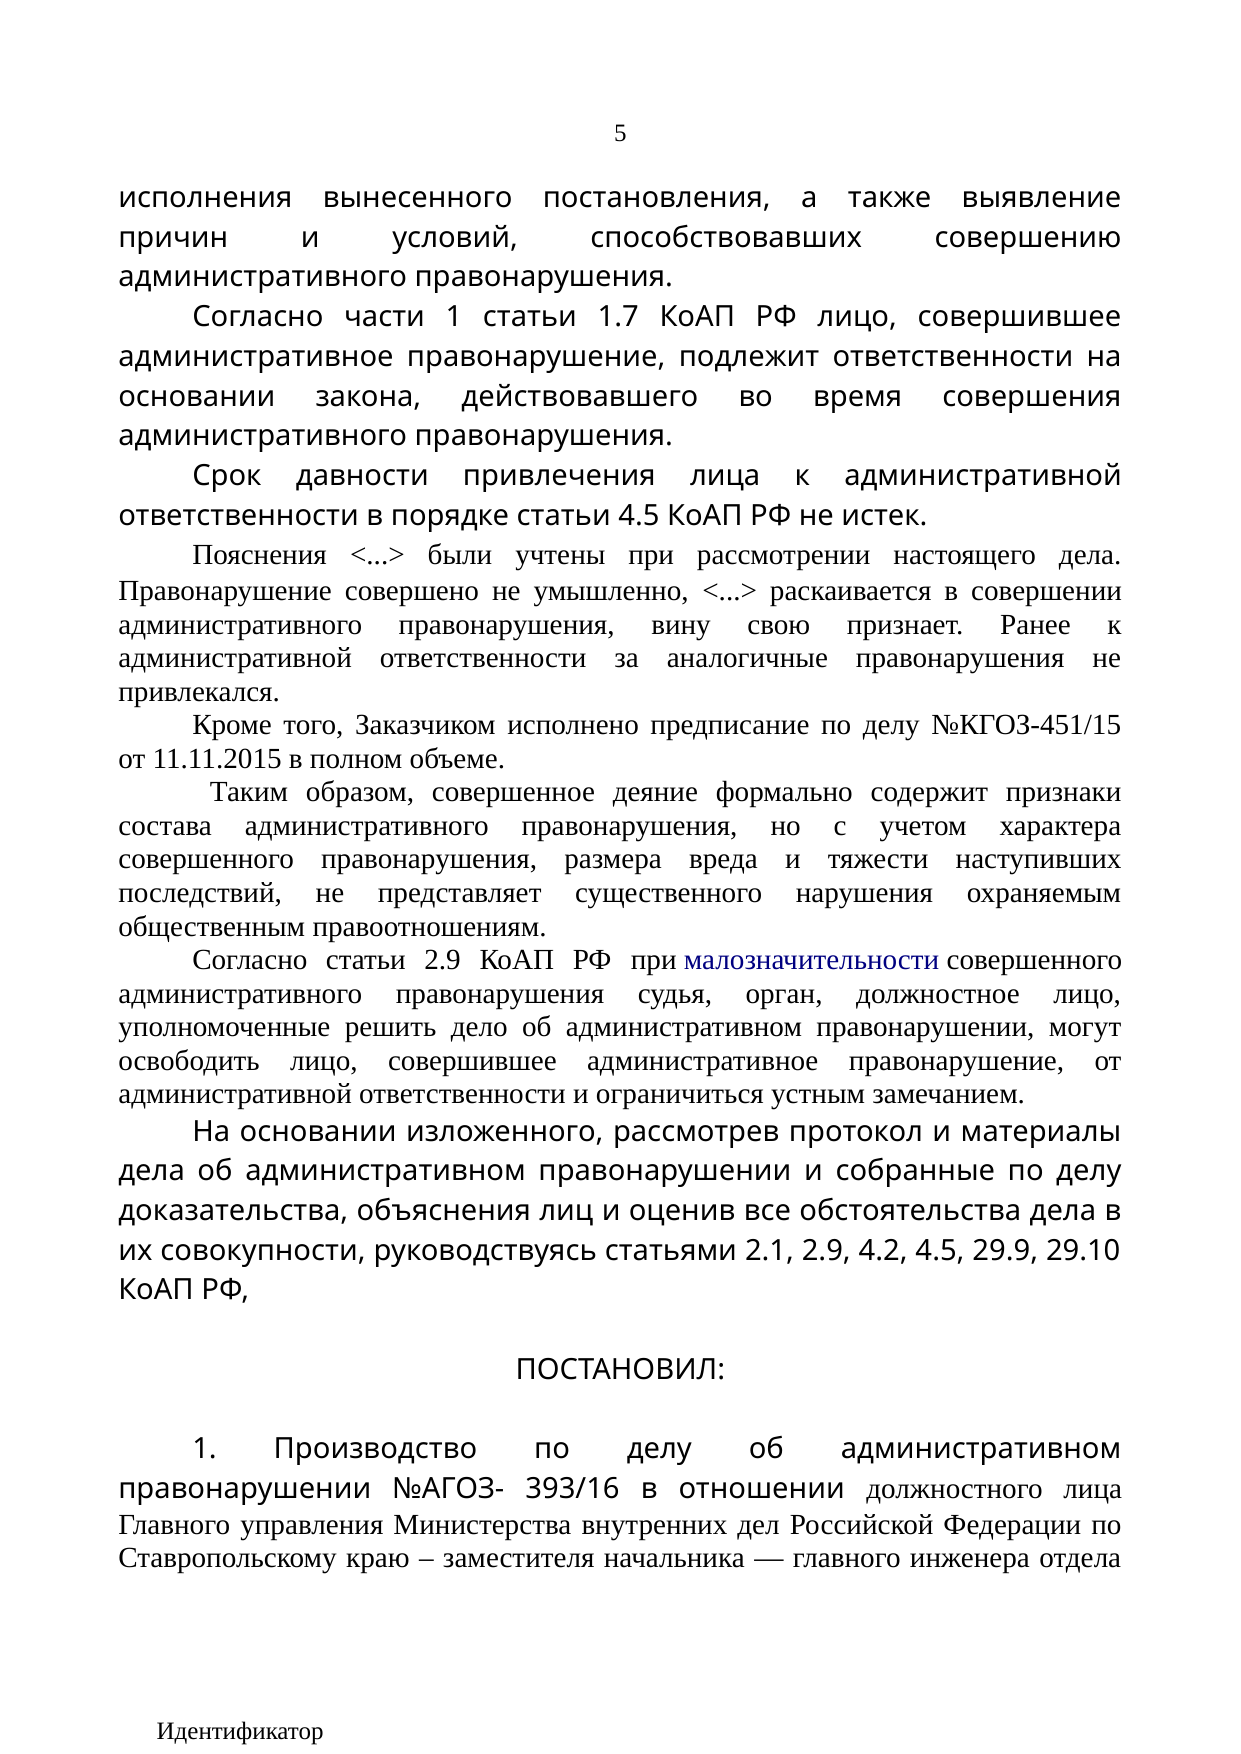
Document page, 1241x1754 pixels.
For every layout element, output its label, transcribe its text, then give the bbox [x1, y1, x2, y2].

text На основании изложенного, рассмотрев протокол и материалы дела об административном правонарушении и собранные по делу доказательства, объяснения лиц и оценив все обстоятельства дела в их совокупности, руководствуясь статьями 2.1, 2.9, 4.2, 4.5, 29.9, 29.10 КоАП РФ, [118, 1110, 1122, 1308]
text Таким образом, совершенное деяние формально содержит признаки состава административного правонарушения, но с учетом характера совершенного правонарушения, размера вреда и тяжести наступивших последствий, не представляет существенного нарушения охраняемым общественным правоотношениям. [118, 774, 1122, 942]
text ПОСТАНОВИЛ: [118, 1348, 1122, 1388]
text исполнения вынесенного постановления, а также выявление причин и условий, способствовавших совершению административного правонарушения. [118, 176, 1122, 295]
text Согласно части 1 статьи 1.7 КоАП РФ лицо, совершившее административное правонарушение, подлежит ответственности на основании закона, действовавшего во время совершения административного правонарушения. [118, 295, 1122, 454]
text Согласно статьи 2.9 КоАП РФ при малозначительности совершенного административного правонарушения судья, орган, должностное лицо, уполномоченные решить дело об административном правонарушении, могут освободить лицо, совершившее административное правонарушение, от административной ответственности и ограничиться устным замечанием. [118, 942, 1122, 1110]
text Пояснения <...> были учтены при рассмотрении настоящего дела. Правонарушение совершено не умышленно, <...> раскаивается в совершении административного правонарушения, вину свою признает. Ранее к административной ответственности за аналогичные правонарушения не привлекался. [118, 533, 1122, 707]
text Кроме того, Заказчиком исполнено предписание по делу №КГОЗ-451/15 от 11.11.2015 в полном объеме. [118, 707, 1122, 774]
text Срок давности привлечения лица к административной ответственности в порядке статьи 4.5 КоАП РФ не истек. [118, 454, 1122, 533]
text 1. Производство по делу об административном правонарушении №АГОЗ- 393/16 в отношении должностного лица Главного управления Министерства внутренних дел Российской Федерации по Ставропольскому краю – заместителя начальника — главного инженера отдела [118, 1427, 1122, 1574]
